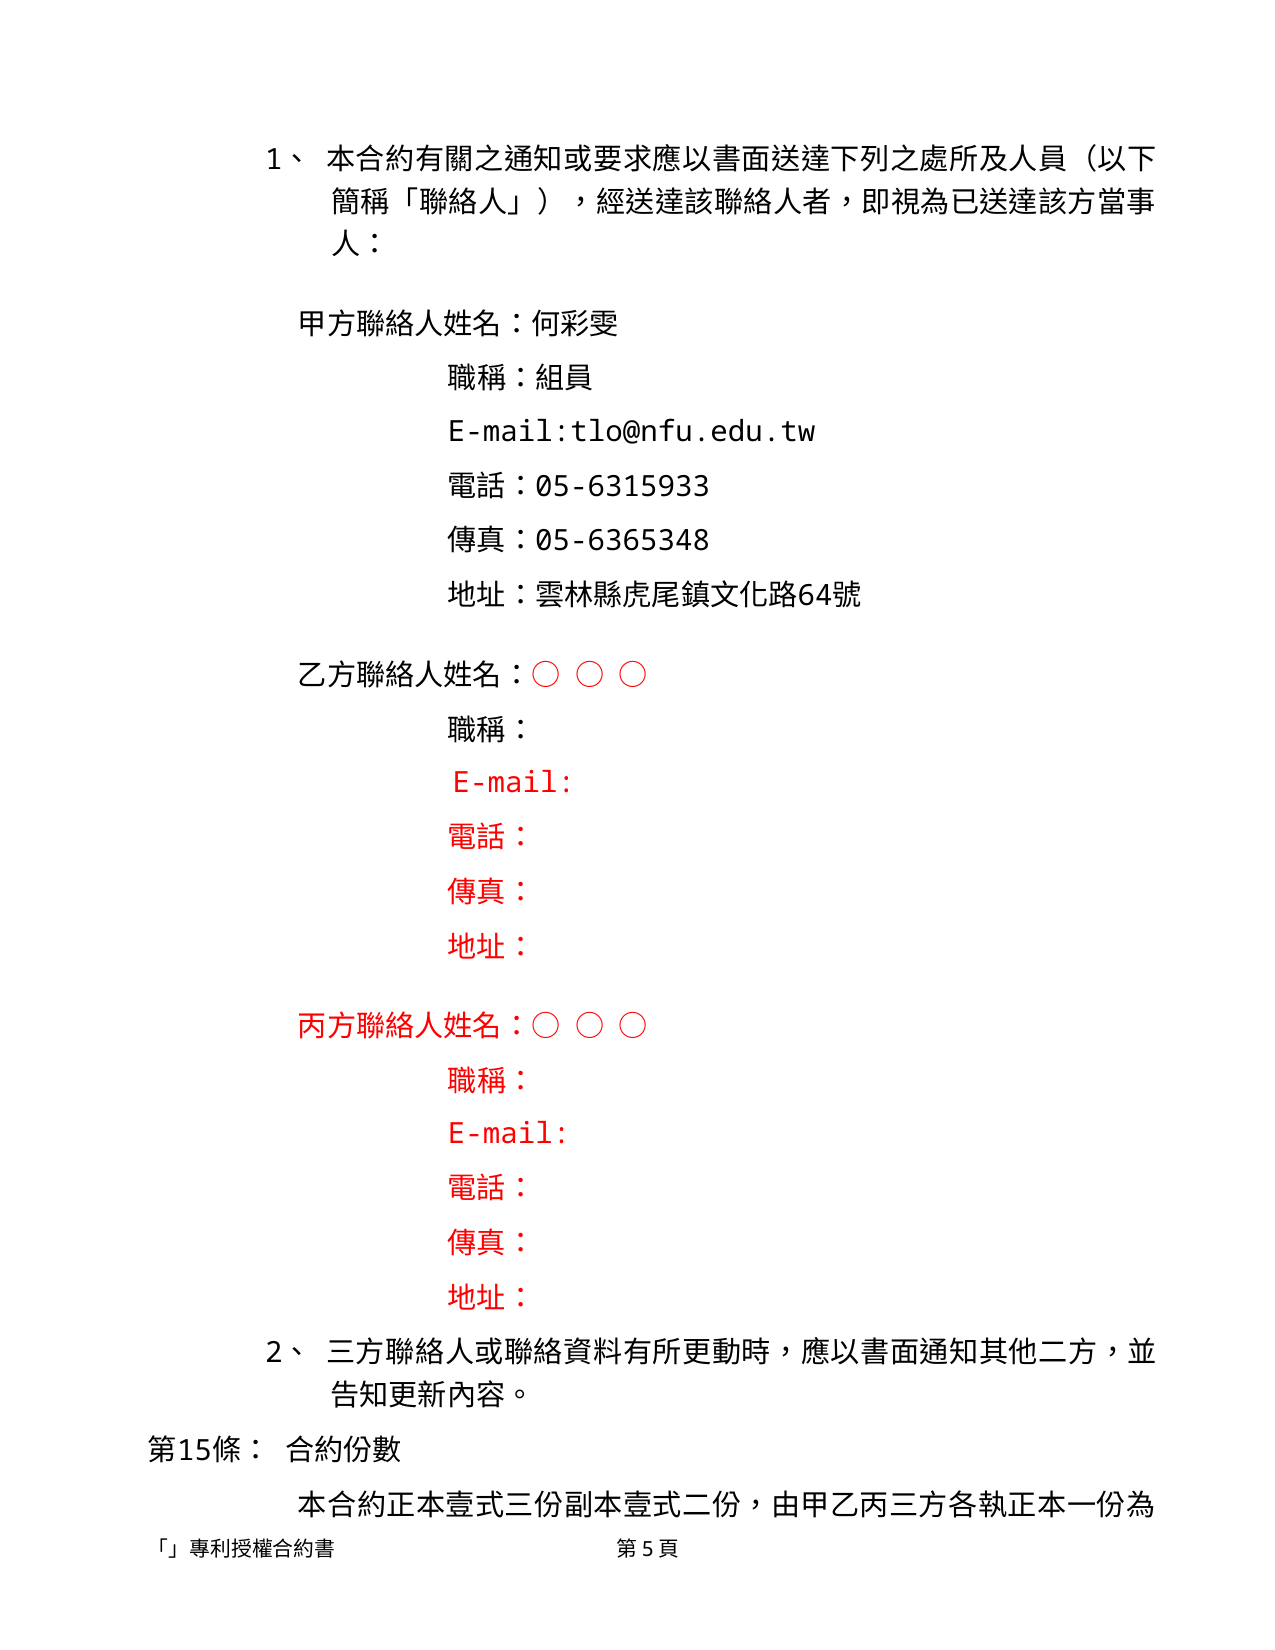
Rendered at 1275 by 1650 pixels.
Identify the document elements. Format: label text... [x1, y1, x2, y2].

text 電話： [148, 1165, 1157, 1207]
text 電話： [148, 813, 1157, 856]
text 電話：05-6315933 [148, 462, 1157, 504]
list 合約份數 [148, 1426, 1157, 1469]
list 三方聯絡人或聯絡資料有所更動時，應以書面通知其他二方，並告知更新內容。 [265, 1329, 1157, 1414]
text 職稱： [448, 1058, 1157, 1100]
text 甲方聯絡人姓名：何彩雯 [148, 300, 1157, 343]
text 丙方聯絡人姓名：○ ○ ○ [148, 1003, 1157, 1045]
text 地址：雲林縣虎尾鎮文化路64號 [148, 572, 1157, 614]
text 乙方聯絡人姓名：○ ○ ○ [148, 652, 1157, 694]
text 傳真：05-6365348 [148, 517, 1157, 559]
list 本合約有關之通知或要求應以書面送達下列之處所及人員（以下簡稱「聯絡人」），經送達該聯絡人者，即視為已送達該方當事人： [265, 136, 1157, 263]
text E-mail: [448, 1112, 1157, 1152]
text 地址： [148, 923, 1157, 965]
text 職稱： [148, 707, 1157, 749]
text E-mail: [148, 761, 1157, 801]
text E-mail:tlo@nfu.edu.tw [448, 410, 1157, 449]
text 傳真： [148, 868, 1157, 911]
text 職稱：組員 [448, 355, 1157, 397]
text 地址： [148, 1274, 1157, 1317]
text 傳真： [148, 1219, 1157, 1262]
text 本合約正本壹式三份副本壹式二份，由甲乙丙三方各執正本一份為 [298, 1481, 1157, 1523]
